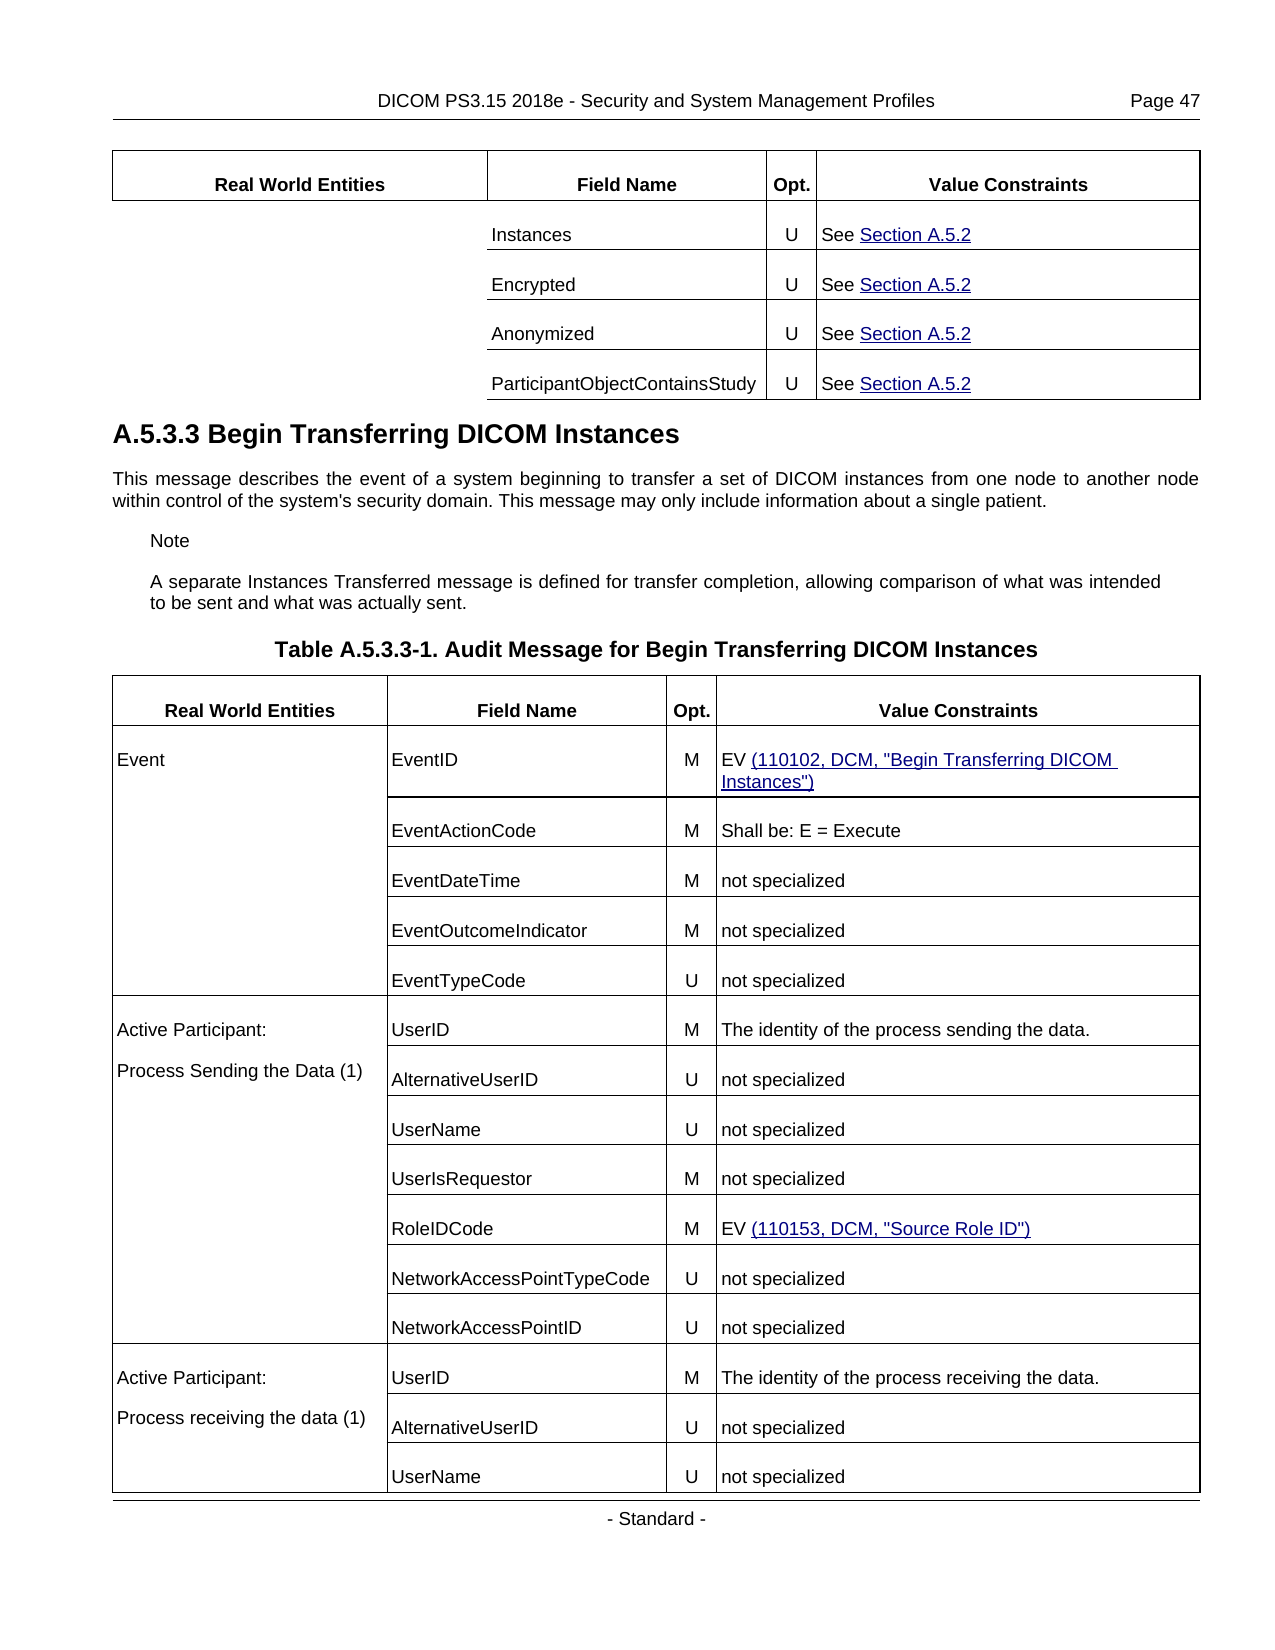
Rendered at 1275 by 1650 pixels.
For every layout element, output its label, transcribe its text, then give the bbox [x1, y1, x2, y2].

table_cell Event [113, 726, 387, 995]
table_header Real World Entities [113, 151, 487, 200]
table_cell M [667, 847, 716, 896]
text Table A.5.3.3-1. Audit Message for Begin Transferring DICOM Instances [112, 636, 1200, 662]
table_cell not specialized [717, 847, 1199, 896]
table_cell EventTypeCode [388, 946, 666, 995]
table_cell ParticipantObjectContainsStudy [487, 350, 766, 398]
table_cell EventID [388, 726, 666, 796]
table_cell not specialized [717, 897, 1199, 945]
text This message describes the event of a system beginning to transfer a set of DICOM instances from one node to another node within control of the system's security domain. This message may only include information about a single patient. [112, 468, 1200, 511]
table_cell M [667, 1344, 716, 1393]
table_cell Active Participant: Process receiving the data (1) [113, 1344, 387, 1492]
text A.5.3.3 Begin Transferring DICOM Instances [112, 418, 1200, 449]
table_cell U [667, 1096, 716, 1144]
table_cell U [767, 201, 816, 249]
table_cell not specialized [717, 1046, 1199, 1094]
table_cell not specialized [717, 946, 1199, 995]
table_cell M [667, 1195, 716, 1243]
table_cell not specialized [717, 1096, 1199, 1144]
table_cell RoleIDCode [388, 1195, 666, 1243]
table_cell The identity of the process sending the data. [717, 996, 1199, 1045]
table_cell U [667, 1046, 716, 1094]
table_header Field Name [388, 676, 666, 725]
table_cell UserID [388, 996, 666, 1045]
table_cell UserID [388, 1344, 666, 1393]
table_cell M [667, 726, 716, 796]
table_cell EventActionCode [388, 798, 666, 846]
table_cell See Section A.5.2 [817, 201, 1199, 249]
table_cell The identity of the process receiving the data. [717, 1344, 1199, 1393]
table_cell not specialized [717, 1443, 1199, 1492]
table_cell NetworkAccessPointID [388, 1294, 666, 1343]
table_cell UserName [388, 1443, 666, 1492]
table_cell UserName [388, 1096, 666, 1144]
table_header Opt. [767, 151, 816, 200]
table_cell AlternativeUserID [388, 1046, 666, 1094]
table_cell See Section A.5.2 [817, 300, 1199, 349]
table_cell EV (110102, DCM, "Begin Transferring DICOM Instances") [717, 726, 1199, 796]
table_cell not specialized [717, 1245, 1199, 1293]
table_cell NetworkAccessPointTypeCode [388, 1245, 666, 1293]
table_cell EventOutcomeIndicator [388, 897, 666, 945]
table_cell not specialized [717, 1394, 1199, 1442]
table_header Field Name [488, 151, 766, 200]
table_cell U [667, 1394, 716, 1442]
table_cell Shall be: E = Execute [717, 798, 1199, 846]
table_cell UserIsRequestor [388, 1145, 666, 1194]
table_cell U [667, 1294, 716, 1343]
table_header Opt. [667, 676, 716, 725]
table_cell See Section A.5.2 [817, 250, 1199, 299]
table_cell U [767, 300, 816, 349]
table_cell not specialized [717, 1145, 1199, 1194]
text Note [150, 530, 1162, 552]
table_cell U [767, 350, 816, 398]
table_cell U [667, 1443, 716, 1492]
table_cell M [667, 996, 716, 1045]
table_cell not specialized [717, 1294, 1199, 1343]
table_cell Instances [487, 201, 766, 249]
table_header Real World Entities [113, 676, 387, 725]
table_header Value Constraints [817, 151, 1199, 200]
table_cell U [667, 1245, 716, 1293]
table_cell U [667, 946, 716, 995]
table_cell EventDateTime [388, 847, 666, 896]
table_cell EV (110153, DCM, "Source Role ID") [717, 1195, 1199, 1243]
table_cell Anonymized [487, 300, 766, 349]
table_cell M [667, 897, 716, 945]
table_cell U [767, 250, 816, 299]
table_cell Active Participant: Process Sending the Data (1) [113, 996, 387, 1343]
table_cell M [667, 1145, 716, 1194]
table_cell M [667, 798, 716, 846]
table_header Value Constraints [717, 676, 1199, 725]
text A separate Instances Transferred message is defined for transfer completion, allowing comparison of what was intended to be sent and what was actually sent. [150, 570, 1162, 613]
table_cell See Section A.5.2 [817, 350, 1199, 398]
table_cell Encrypted [487, 250, 766, 299]
table_cell AlternativeUserID [388, 1394, 666, 1442]
